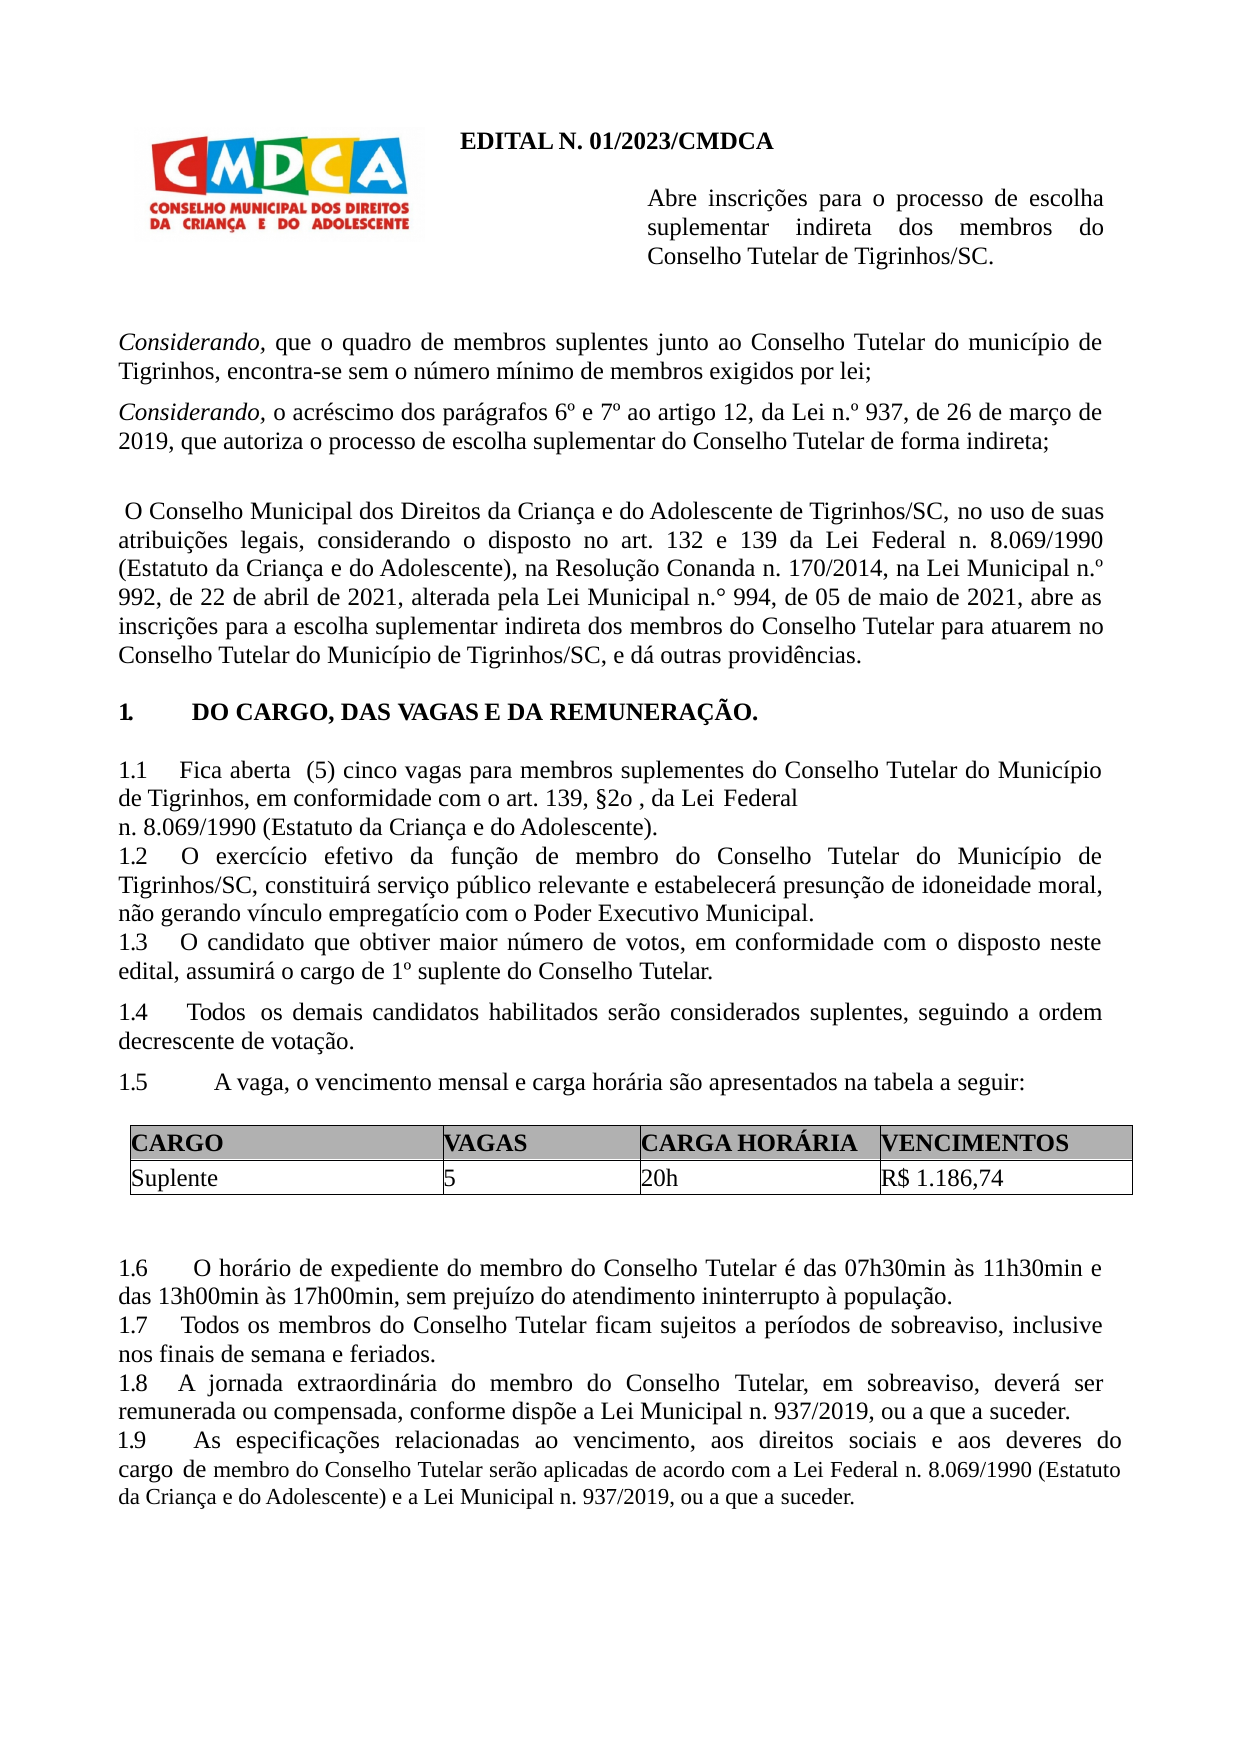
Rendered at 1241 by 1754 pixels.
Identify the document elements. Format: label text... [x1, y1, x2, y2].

text Considerando, o acréscimo dos parágrafos 6º e 7º ao artigo 12, da Lei n.º 937, de 26 de março de 2019, que autoriza o processo de escolha suplementar do Conselho Tutelar de forma indireta; [118, 397, 1104, 454]
list O horário de expediente do membro do Conselho Tutelar é das 07h30min às 11h30min e das 13h00min às 17h00min, sem prejuízo do atendimento ininterrupto à população. [118, 1253, 1104, 1310]
table_header VENCIMENTOS [881, 1126, 1132, 1159]
list Todos os demais candidatos habilitados serão considerados suplentes, seguindo a ordem decrescente de votação. [118, 997, 1103, 1055]
list O exercício efetivo da função de membro do Conselho Tutelar do Município de Tigrinhos/SC, constituirá serviço público relevante e estabelecerá presunção de idoneidade moral, não gerando vínculo empregatício com o Poder Executivo Municipal. [118, 841, 1104, 927]
text n. 8.069/1990 (Estatuto da Criança e do Adolescente). [118, 812, 1122, 841]
table_header VAGAS [444, 1126, 640, 1159]
list O candidato que obtiver maior número de votos, em conformidade com o disposto neste edital, assumirá o cargo de 1º suplente do Conselho Tutelar. [118, 927, 1103, 985]
text O Conselho Municipal dos Direitos da Criança e do Adolescente de Tigrinhos/SC, no uso de suas atribuições legais, considerando o disposto no art. 132 e 139 da Lei Federal n. 8.069/1990 (Estatuto da Criança e do Adolescente), na Resolução Conanda n. 170/2014, na Lei Municipal n.º 992, de 22 de abril de 2021, alterada pela Lei Municipal n.° 994, de 05 de maio de 2021, abre as inscrições para a escolha suplementar indireta dos membros do Conselho Tutelar para atuarem no Conselho Tutelar do Município de Tigrinhos/SC, e dá outras providências. [118, 496, 1104, 668]
list Fica aberta (5) cinco vagas para membros suplementes do Conselho Tutelar do Município de Tigrinhos, em conformidade com o art. 139, §2o , da Lei Federal [118, 755, 1104, 812]
table_header CARGO [131, 1126, 443, 1159]
list A vaga, o vencimento mensal e carga horária são apresentados na tabela a seguir: [118, 1067, 1122, 1096]
table_cell R$ 1.186,74 [881, 1161, 1132, 1194]
table_cell 5 [444, 1161, 640, 1194]
table_header CARGA HORÁRIA [641, 1126, 880, 1159]
subtitle DO CARGO, DAS VAGAS E DA REMUNERAÇÃO. [118, 697, 1122, 726]
subtitle EDITAL N. 01/2023/CMDCA [454, 126, 779, 154]
list A jornada extraordinária do membro do Conselho Tutelar, em sobreaviso, deverá ser remunerada ou compensada, conforme dispõe a Lei Municipal n. 937/2019, ou a que a suceder. [118, 1368, 1104, 1425]
text Abre inscrições para o processo de escolha suplementar indireta dos membros do Conselho Tutelar de Tigrinhos/SC. [647, 183, 1104, 269]
text Considerando, que o quadro de membros suplentes junto ao Conselho Tutelar do município de Tigrinhos, encontra-se sem o número mínimo de membros exigidos por lei; [118, 327, 1103, 384]
table_cell Suplente [131, 1161, 443, 1194]
table_cell 20h [641, 1161, 880, 1194]
picture [133, 127, 425, 242]
list Todos os membros do Conselho Tutelar ficam sujeitos a períodos de sobreaviso, inclusive nos finais de semana e feriados. [118, 1310, 1104, 1368]
list As especificações relacionadas ao vencimento, aos direitos sociais e aos deveres do cargo de membro do Conselho Tutelar serão aplicadas de acordo com a Lei Federal n. 8.069/1990 (Estatuto da Criança e do Adolescente) e a Lei Municipal n. 937/2019, ou a que a suceder. [117, 1425, 1122, 1509]
